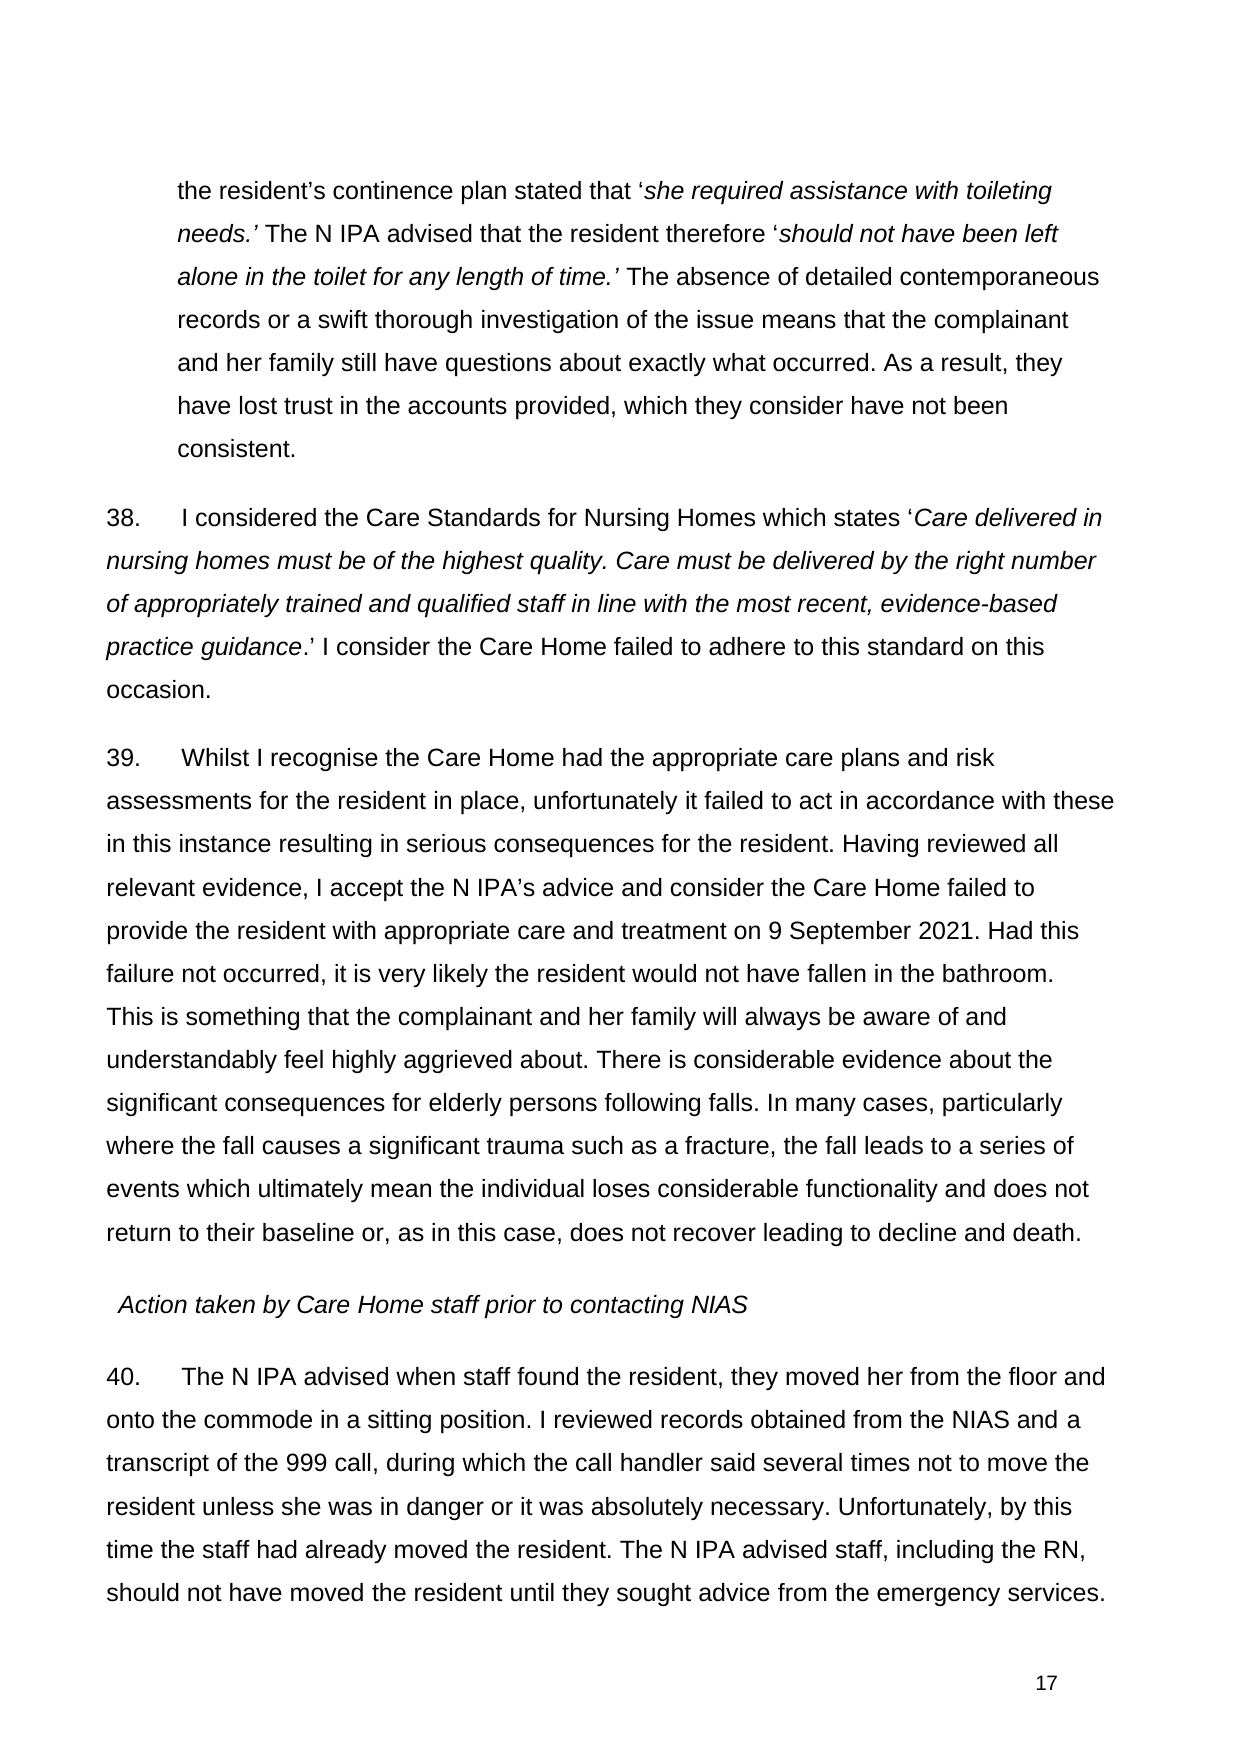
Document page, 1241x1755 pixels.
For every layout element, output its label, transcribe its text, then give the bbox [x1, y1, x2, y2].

text the resident’s continence plan stated that ‘she required assistance with toileting needs.’ The N IPA advised that the resident therefore ‘should not have been left alone in the toilet for any length of time.’ The absence of detailed contemporaneous records or a swift thorough investigation of the issue means that the complainant and her family still have questions about exactly what occurred. As a result, they have lost trust in the accounts provided, which they consider have not been consistent. [177, 176, 1116, 463]
list The N IPA advised when staff found the resident, they moved her from the floor and onto the commode in a sitting position. I reviewed records obtained from the NIAS and a transcript of the 999 call, during which the call handler said several times not to move the resident unless she was in danger or it was absolutely necessary. Unfortunately, by this time the staff had already moved the resident. The N IPA advised staff, including the RN, should not have moved the resident until they sought advice from the emergency services. [106, 1362, 1120, 1606]
list Whilst I recognise the Care Home had the appropriate care plans and risk assessments for the resident in place, unfortunately it failed to act in accordance with these in this instance resulting in serious consequences for the resident. Having reviewed all relevant evidence, I accept the N IPA’s advice and consider the Care Home failed to provide the resident with appropriate care and treatment on 9 September 2021. Had this failure not occurred, it is very likely the resident would not have fallen in the bathroom. This is something that the complainant and her family will always be aware of and understandably feel highly aggrieved about. There is considerable evidence about the significant consequences for elderly persons following falls. In many cases, particularly where the fall causes a significant trauma such as a fracture, the fall leads to a series of events which ultimately mean the individual loses considerable functionality and does not return to their baseline or, as in this case, does not recover leading to decline and death. [106, 743, 1117, 1246]
list I considered the Care Standards for Nursing Homes which states ‘Care delivered in nursing homes must be of the highest quality. Care must be delivered by the right number of appropriately trained and qualified staff in line with the most recent, evidence-based practice guidance.’ I consider the Care Home failed to adhere to this standard on this occasion. [106, 502, 1114, 704]
text Action taken by Care Home staff prior to contacting NIAS [118, 1290, 1134, 1319]
